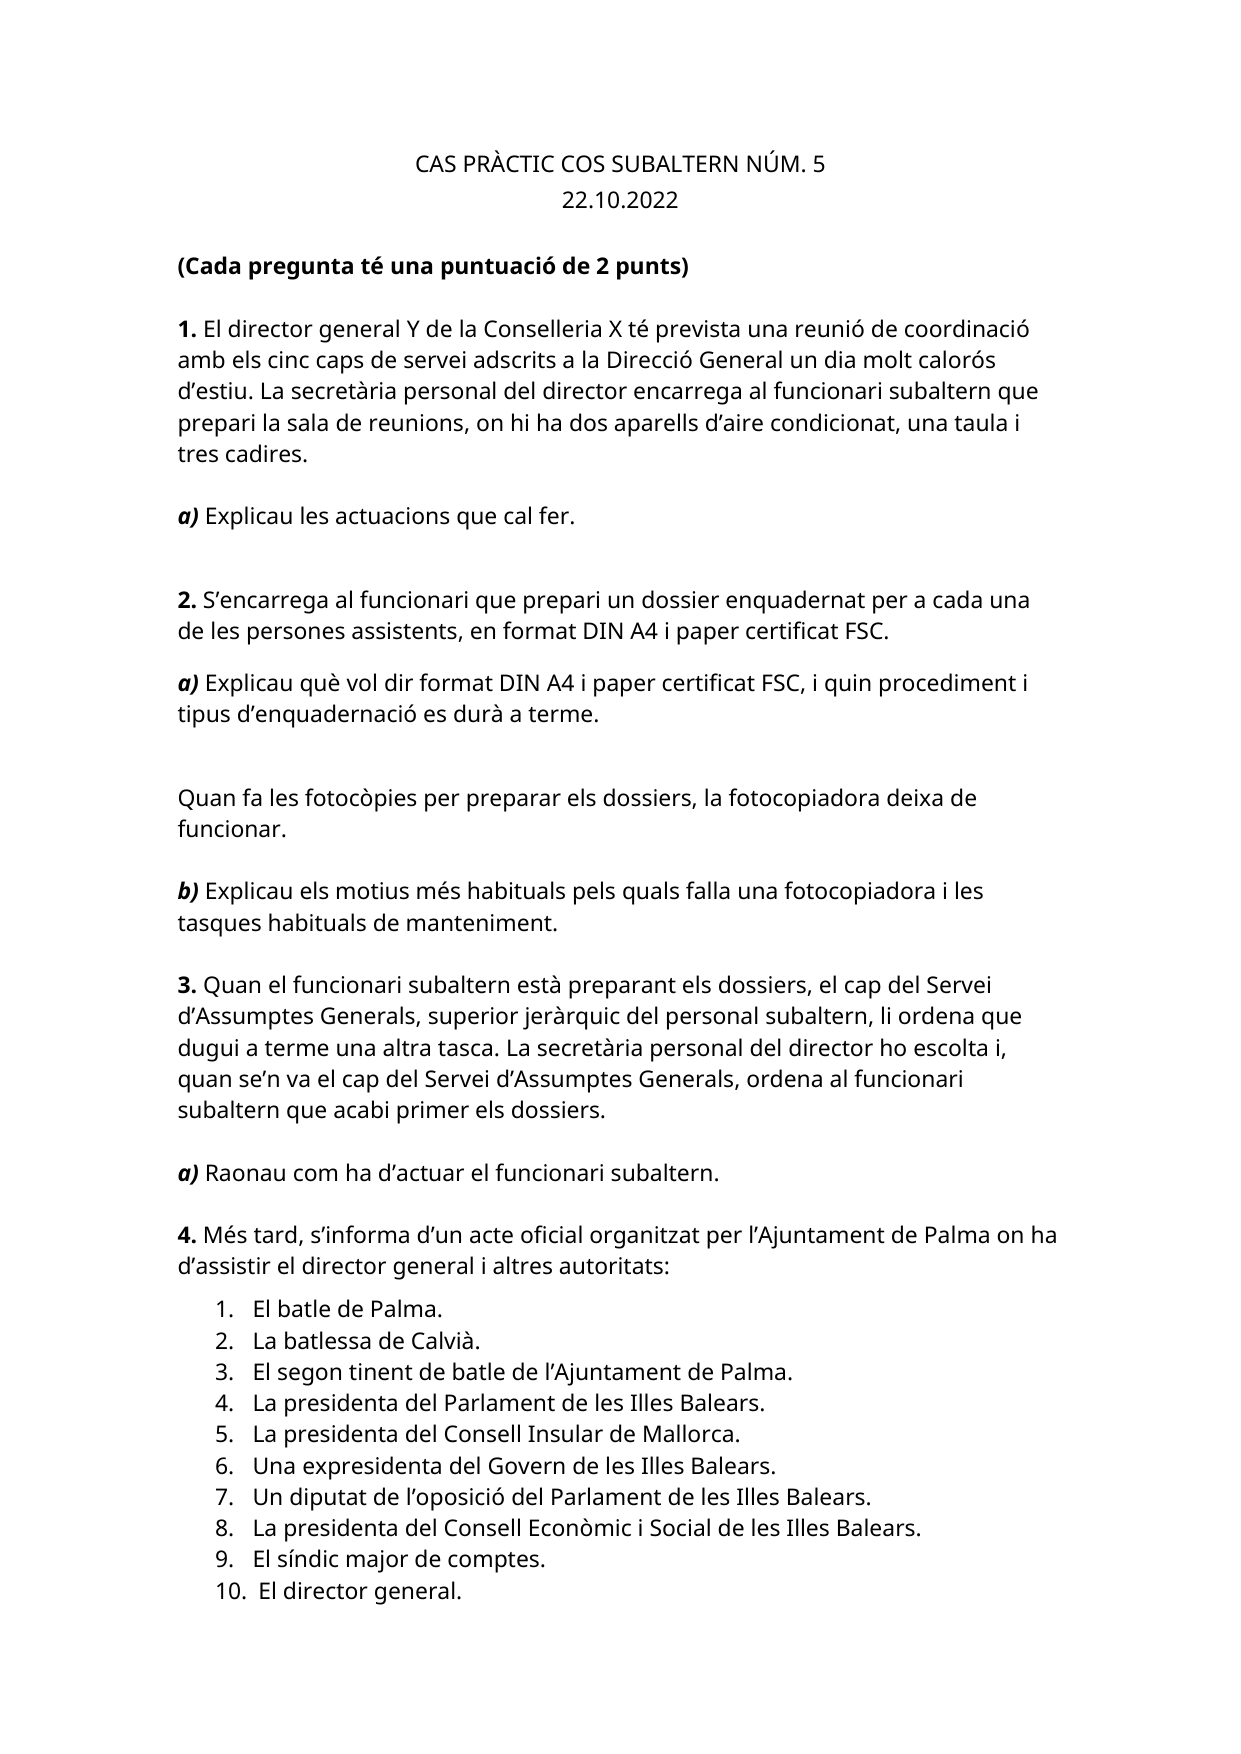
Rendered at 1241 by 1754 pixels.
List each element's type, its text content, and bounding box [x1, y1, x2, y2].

list La batlessa de Calvià. [215, 1324, 1063, 1356]
list El segon tinent de batle de l’Ajuntament de Palma. [215, 1356, 1063, 1387]
text 1. El director general Y de la Conselleria X té prevista una reunió de coordinació amb els cinc caps de servei adscrits a la Direcció General un dia molt calorós d’estiu. La secretària personal del director encarrega al funcionari subaltern que prepari la sala de reunions, on hi ha dos aparells d’aire condicionat, una taula i tres cadires. [177, 313, 1063, 469]
text a) Raonau com ha d’actuar el funcionari subaltern. [177, 1157, 1063, 1188]
list La presidenta del Consell Econòmic i Social de les Illes Balears. [215, 1512, 1063, 1543]
list Un diputat de l’oposició del Parlament de les Illes Balears. [215, 1481, 1063, 1512]
text a) Explicau què vol dir format DIN A4 i paper certificat FSC, i quin procediment i tipus d’enquadernació es durà a terme. [177, 667, 1063, 729]
list El síndic major de comptes. [215, 1543, 1063, 1574]
list El batle de Palma. [215, 1293, 1063, 1324]
list La presidenta del Consell Insular de Mallorca. [215, 1418, 1063, 1449]
text 3. Quan el funcionari subaltern està preparant els dossiers, el cap del Servei d’Assumptes Generals, superior jeràrquic del personal subaltern, li ordena que dugui a terme una altra tasca. La secretària personal del director ho escolta i, quan se’n va el cap del Servei d’Assumptes Generals, ordena al funcionari subaltern que acabi primer els dossiers. [177, 969, 1063, 1125]
list La presidenta del Parlament de les Illes Balears. [215, 1387, 1063, 1418]
text a) Explicau les actuacions que cal fer. [177, 500, 1063, 532]
text (Cada pregunta té una puntuació de 2 punts) [177, 250, 1063, 282]
text Quan fa les fotocòpies per preparar els dossiers, la fotocopiadora deixa de funcionar. [177, 782, 1063, 844]
list Una expresidenta del Govern de les Illes Balears. [215, 1449, 1063, 1481]
text 2. S’encarrega al funcionari que prepari un dossier enquadernat per a cada una de les persones assistents, en format DIN A4 i paper certificat FSC. [177, 584, 1063, 646]
text 4. Més tard, s’informa d’un acte oficial organitzat per l’Ajuntament de Palma on ha d’assistir el director general i altres autoritats: [177, 1219, 1063, 1282]
list El director general. [215, 1574, 1063, 1606]
text b) Explicau els motius més habituals pels quals falla una fotocopiadora i les tasques habituals de manteniment. [177, 875, 1063, 938]
